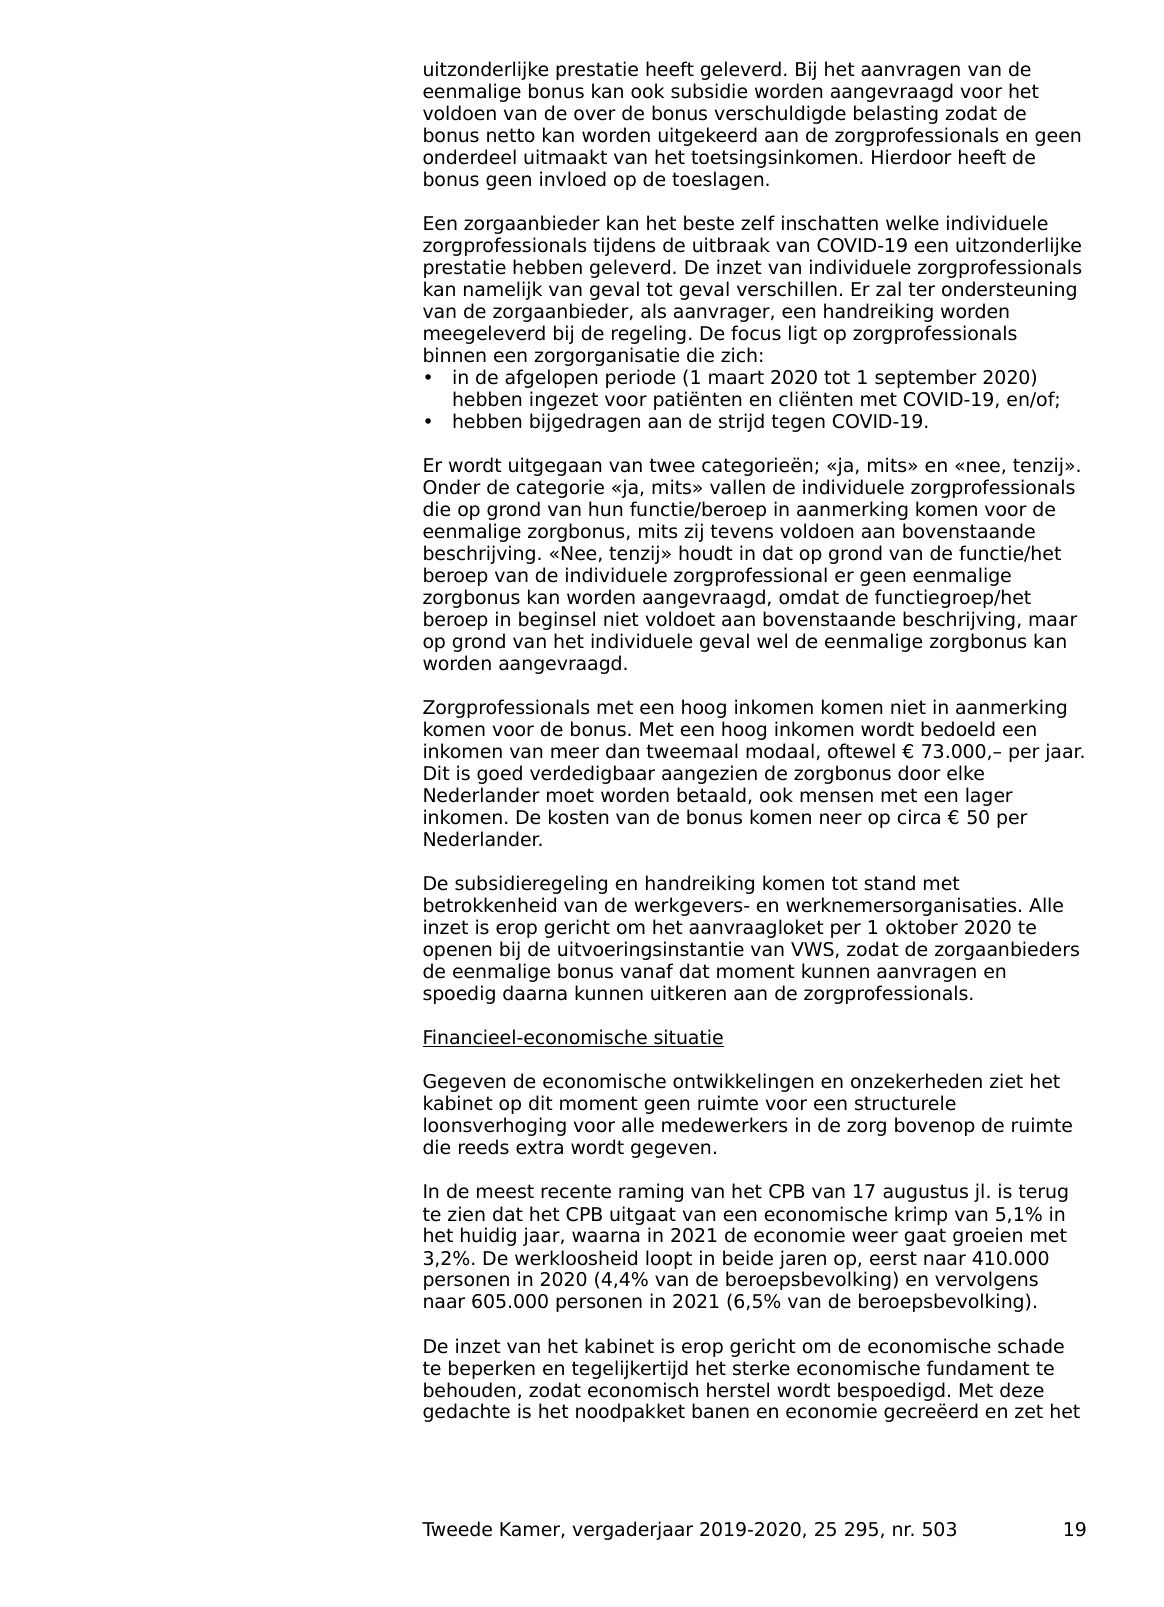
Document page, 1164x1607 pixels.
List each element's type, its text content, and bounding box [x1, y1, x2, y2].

text Gegeven de economische ontwikkelingen en onzekerheden ziet het kabinet op dit moment geen ruimte voor een structurele loonsverhoging voor alle medewerkers in de zorg bovenop de ruimte die reeds extra wordt gegeven. [422, 1071, 1087, 1159]
text • hebben bijgedragen aan de strijd tegen COVID-19. [422, 411, 1087, 433]
text De inzet van het kabinet is erop gericht om de economische schade te beperken en tegelijkertijd het sterke economische fundament te behouden, zodat economisch herstel wordt bespoedigd. Met deze gedachte is het noodpakket banen en economie gecreëerd en zet het [422, 1336, 1087, 1423]
text uitzonderlijke prestatie heeft geleverd. Bij het aanvragen van de eenmalige bonus kan ook subsidie worden aangevraagd voor het voldoen van de over de bonus verschuldigde belasting zodat de bonus netto kan worden uitgekeerd aan de zorgprofessionals en geen onderdeel uitmaakt van het toetsingsinkomen. Hierdoor heeft de bonus geen invloed op de toeslagen. [422, 59, 1087, 191]
text Een zorgaanbieder kan het beste zelf inschatten welke individuele zorgprofessionals tijdens de uitbraak van COVID-19 een uitzonderlijke prestatie hebben geleverd. De inzet van individuele zorgprofessionals kan namelijk van geval tot geval verschillen. Er zal ter ondersteuning van de zorgaanbieder, als aanvrager, een handreiking worden meegeleverd bij de regeling. De focus ligt op zorgprofessionals binnen een zorgorganisatie die zich: [422, 213, 1087, 367]
subtitle Financieel-economische situatie [422, 1027, 1087, 1049]
text Er wordt uitgegaan van twee categorieën; «ja, mits» en «nee, tenzij». Onder de categorie «ja, mits» vallen de individuele zorgprofessionals die op grond van hun functie/beroep in aanmerking komen voor de eenmalige zorgbonus, mits zij tevens voldoen aan bovenstaande beschrijving. «Nee, tenzij» houdt in dat op grond van de functie/het beroep van de individuele zorgprofessional er geen eenmalige zorgbonus kan worden aangevraagd, omdat de functiegroep/het beroep in beginsel niet voldoet aan bovenstaande beschrijving, maar op grond van het individuele geval wel de eenmalige zorgbonus kan worden aangevraagd. [422, 455, 1087, 675]
text De subsidieregeling en handreiking komen tot stand met betrokkenheid van de werkgevers- en werknemersorganisaties. Alle inzet is erop gericht om het aanvraagloket per 1 oktober 2020 te openen bij de uitvoeringsinstantie van VWS, zodat de zorgaanbieders de eenmalige bonus vanaf dat moment kunnen aanvragen en spoedig daarna kunnen uitkeren aan de zorgprofessionals. [422, 873, 1087, 1005]
text Zorgprofessionals met een hoog inkomen komen niet in aanmerking komen voor de bonus. Met een hoog inkomen wordt bedoeld een inkomen van meer dan tweemaal modaal, oftewel € 73.000,– per jaar. Dit is goed verdedigbaar aangezien de zorgbonus door elke Nederlander moet worden betaald, ook mensen met een lager inkomen. De kosten van de bonus komen neer op circa € 50 per Nederlander. [422, 697, 1087, 851]
text In de meest recente raming van het CPB van 17 augustus jl. is terug te zien dat het CPB uitgaat van een economische krimp van 5,1% in het huidig jaar, waarna in 2021 de economie weer gaat groeien met 3,2%. De werkloosheid loopt in beide jaren op, eerst naar 410.000 personen in 2020 (4,4% van de beroepsbevolking) en vervolgens naar 605.000 personen in 2021 (6,5% van de beroepsbevolking). [422, 1181, 1087, 1313]
text • in de afgelopen periode (1 maart 2020 tot 1 september 2020) hebben ingezet voor patiënten en cliënten met COVID-19, en/of; [422, 367, 1087, 411]
